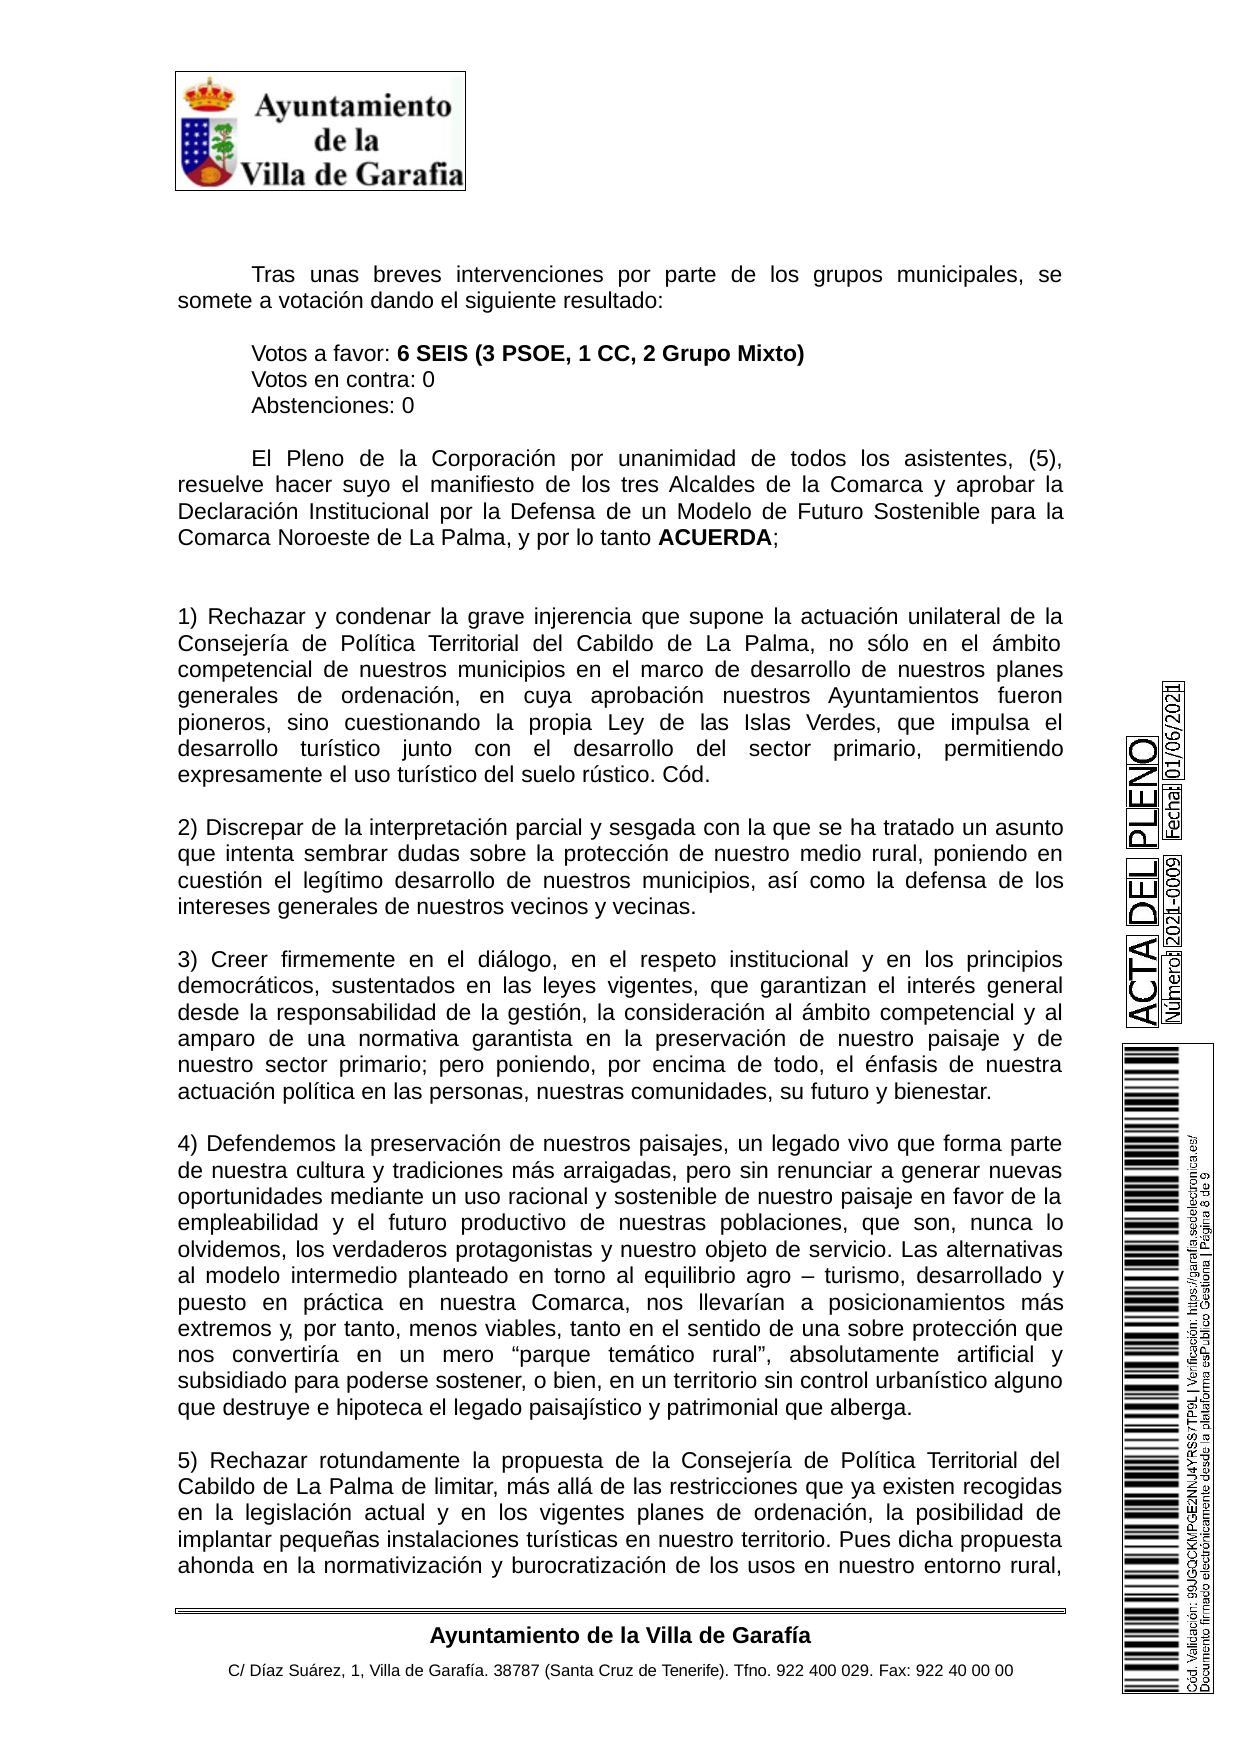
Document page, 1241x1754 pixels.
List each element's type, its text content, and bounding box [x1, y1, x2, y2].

text C/ Díaz Suárez, 1, Villa de Garafía. 38787 (Santa Cruz de Tenerife). Tfno. 922 400 029. Fax: 922 40 00 00 [228, 1662, 1037, 1680]
text amparo de una normativa garantista en la preservación de nuestro paisaje y de [177, 1026, 1087, 1052]
picture [1164, 914, 1181, 946]
picture [1162, 1000, 1181, 1023]
text actuación política en las personas, nuestras comunidades, su futuro y bienestar. [177, 1079, 1087, 1104]
text generales de ordenación, en cuya aprobación nuestros Ayuntamientos fueron [177, 683, 1087, 709]
text intereses generales de nuestros vecinos y vecinas. [177, 894, 1087, 920]
picture [1162, 956, 1181, 999]
text 3) Creer firmemente en el diálogo, en el respeto institucional y en los principios [177, 947, 1087, 972]
picture [1127, 809, 1158, 848]
text 4) Defendemos la preservación de nuestros paisajes, un legado vivo que forma parte [177, 1131, 1086, 1157]
text que intenta sembrar dudas sobre la protección de nuestro medio rural, poniendo en [177, 841, 1087, 867]
text pioneros, sino cuestionando la propia Ley de las Islas Verdes, que impulsa el [177, 710, 1087, 735]
text El Pleno de la Corporación por unanimidad de todos los asistentes, (5), [251, 446, 1087, 472]
text desarrollo turístico junto con el desarrollo del sector primario, permitiendo [177, 736, 1087, 762]
text nuestro sector primario; pero poniendo, por encima de todo, el énfasis de nuestra [177, 1052, 1087, 1078]
text 5) Rechazar rotundamente la propuesta de la Consejería de Política Territorial del [177, 1448, 1087, 1473]
text competencial de nuestros municipios en el marco de desarrollo de nuestros planes [177, 657, 1087, 683]
text implantar pequeñas instalaciones turísticas en nuestro territorio. Pues dicha propuesta [177, 1527, 1087, 1552]
picture [1163, 790, 1181, 839]
picture [176, 1609, 1065, 1613]
text Votos a favor: 6 SEIS (3 PSOE, 1 CC, 2 Grupo Mixto) [251, 341, 830, 366]
text expresamente el uso turístico del suelo rústico. Cód. [177, 762, 1087, 788]
text Tras unas breves intervenciones por parte de los grupos municipales, se [251, 262, 1087, 287]
picture [1164, 856, 1181, 913]
text somete a votación dando el siguiente resultado: [177, 288, 1087, 314]
text Comarca Noroeste de La Palma, y por lo tanto ACUERDA; [177, 525, 1087, 551]
text 1) Rechazar y condenar la grave injerencia que supone la actuación unilateral de la [177, 604, 1087, 630]
text ahonda en la normativización y burocratización de los usos en nuestro entorno rural, [177, 1553, 1087, 1579]
picture [176, 72, 465, 190]
text Votos en contra: 0 [251, 367, 830, 393]
picture [1127, 737, 1158, 764]
text Cabildo de La Palma de limitar, más allá de las restricciones que ya existen recogidas [177, 1474, 1087, 1499]
text extremos y, por tanto, menos viables, tanto en el sentido de una sobre protección que [177, 1316, 1087, 1341]
text que destruye e hipoteca el legado paisajístico y patrimonial que alberga. [177, 1395, 1087, 1421]
text Consejería de Política Territorial del Cabildo de La Palma, no sólo en el ámbito [177, 631, 1087, 656]
text resuelve hacer suyo el manifiesto de los tres Alcaldes de la Comarca y aprobar la [177, 472, 1087, 498]
text de nuestra cultura y tradiciones más arraigadas, pero sin renunciar a generar nuevas [177, 1158, 1087, 1183]
text puesto en práctica en nuestra Comarca, nos llevarían a posicionamientos más [177, 1289, 1087, 1315]
text Declaración Institucional por la Defensa de un Modelo de Futuro Sostenible para la [177, 499, 1087, 524]
picture [1163, 785, 1181, 789]
text democráticos, sustentados en las leyes vigentes, que garantizan el interés general [177, 973, 1087, 999]
picture [1163, 682, 1184, 691]
picture [1127, 859, 1158, 878]
text en la legislación actual y en los vigentes planes de ordenación, la posibilidad de [177, 1500, 1087, 1526]
text al modelo intermedio planteado en torno al equilibrio agro – turismo, desarrollado y [177, 1263, 1087, 1289]
text 2) Discrepar de la interpretación parcial y sesgada con la que se ha tratado un asunto [177, 815, 1087, 841]
text nos convertiría en un mero “parque temático rural”, absolutamente artificial y [177, 1342, 1087, 1368]
picture [1127, 879, 1158, 925]
text oportunidades mediante un uso racional y sostenible de nuestro paisaje en favor de la [177, 1184, 1087, 1210]
text cuestión el legítimo desarrollo de nuestros municipios, así como la defensa de los [177, 868, 1087, 893]
text Ayuntamiento de la Villa de Garafía [429, 1623, 836, 1648]
text empleabilidad y el futuro productivo de nuestras poblaciones, que son, nunca lo [177, 1210, 1087, 1236]
text desde la responsabilidad de la gestión, la consideración al ámbito competencial y al [177, 999, 1087, 1025]
picture [1163, 692, 1184, 779]
text Abstenciones: 0 [251, 393, 830, 419]
text olvidemos, los verdaderos protagonistas y nuestro objeto de servicio. Las alternativas [177, 1237, 1087, 1262]
picture [1127, 936, 1158, 1027]
picture [1126, 765, 1159, 808]
picture [1123, 1044, 1213, 1693]
text subsidiado para poderse sostener, o bien, en un territorio sin control urbanístico alguno [177, 1368, 1087, 1394]
